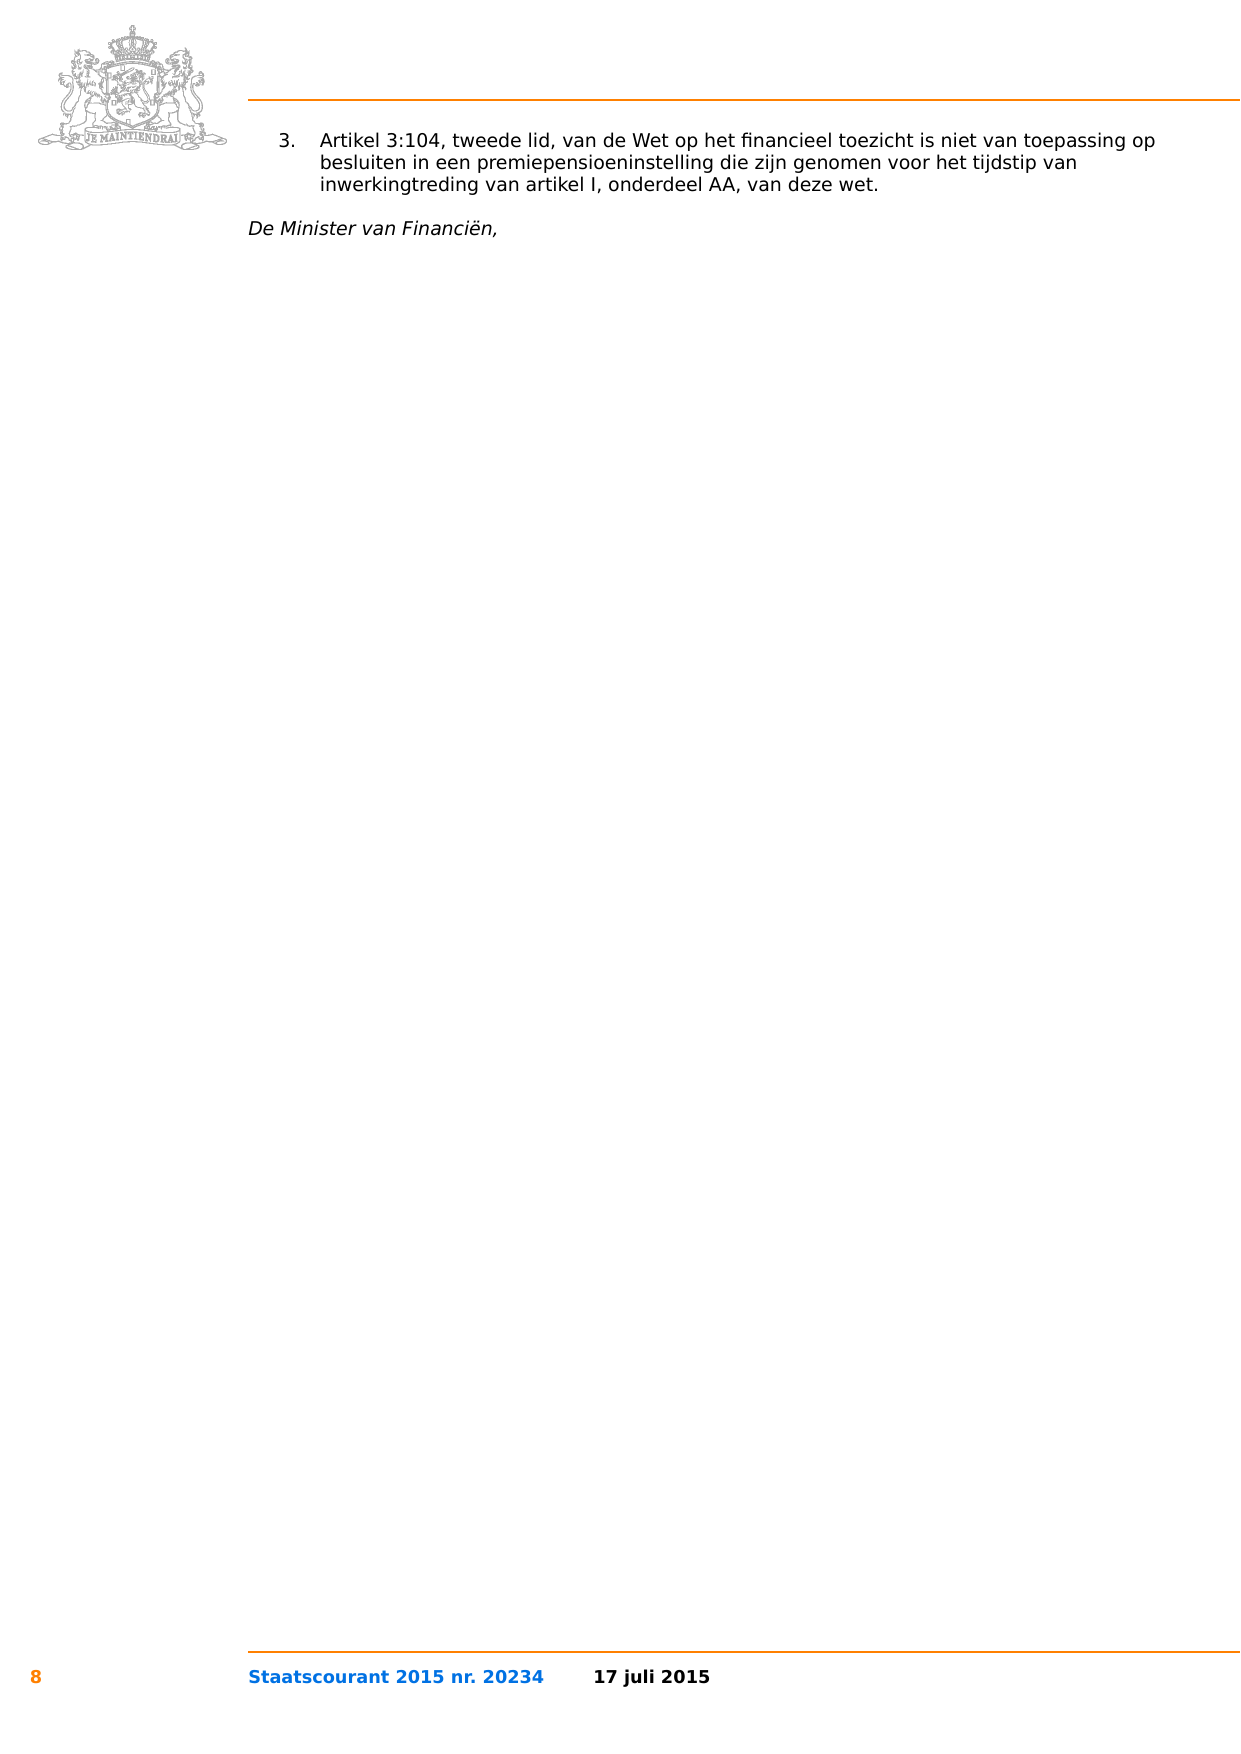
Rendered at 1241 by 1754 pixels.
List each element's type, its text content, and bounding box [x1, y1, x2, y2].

text 3. Artikel 3:104, tweede lid, van de Wet op het financieel toezicht is niet van toepassing op besluiten in een premiepensioeninstelling die zijn genomen voor het tijdstip van inwerkingtreding van artikel I, onderdeel AA, van deze wet. [278, 130, 1163, 196]
picture [38, 25, 227, 150]
text De Minister van Financiën, [248, 218, 1163, 240]
